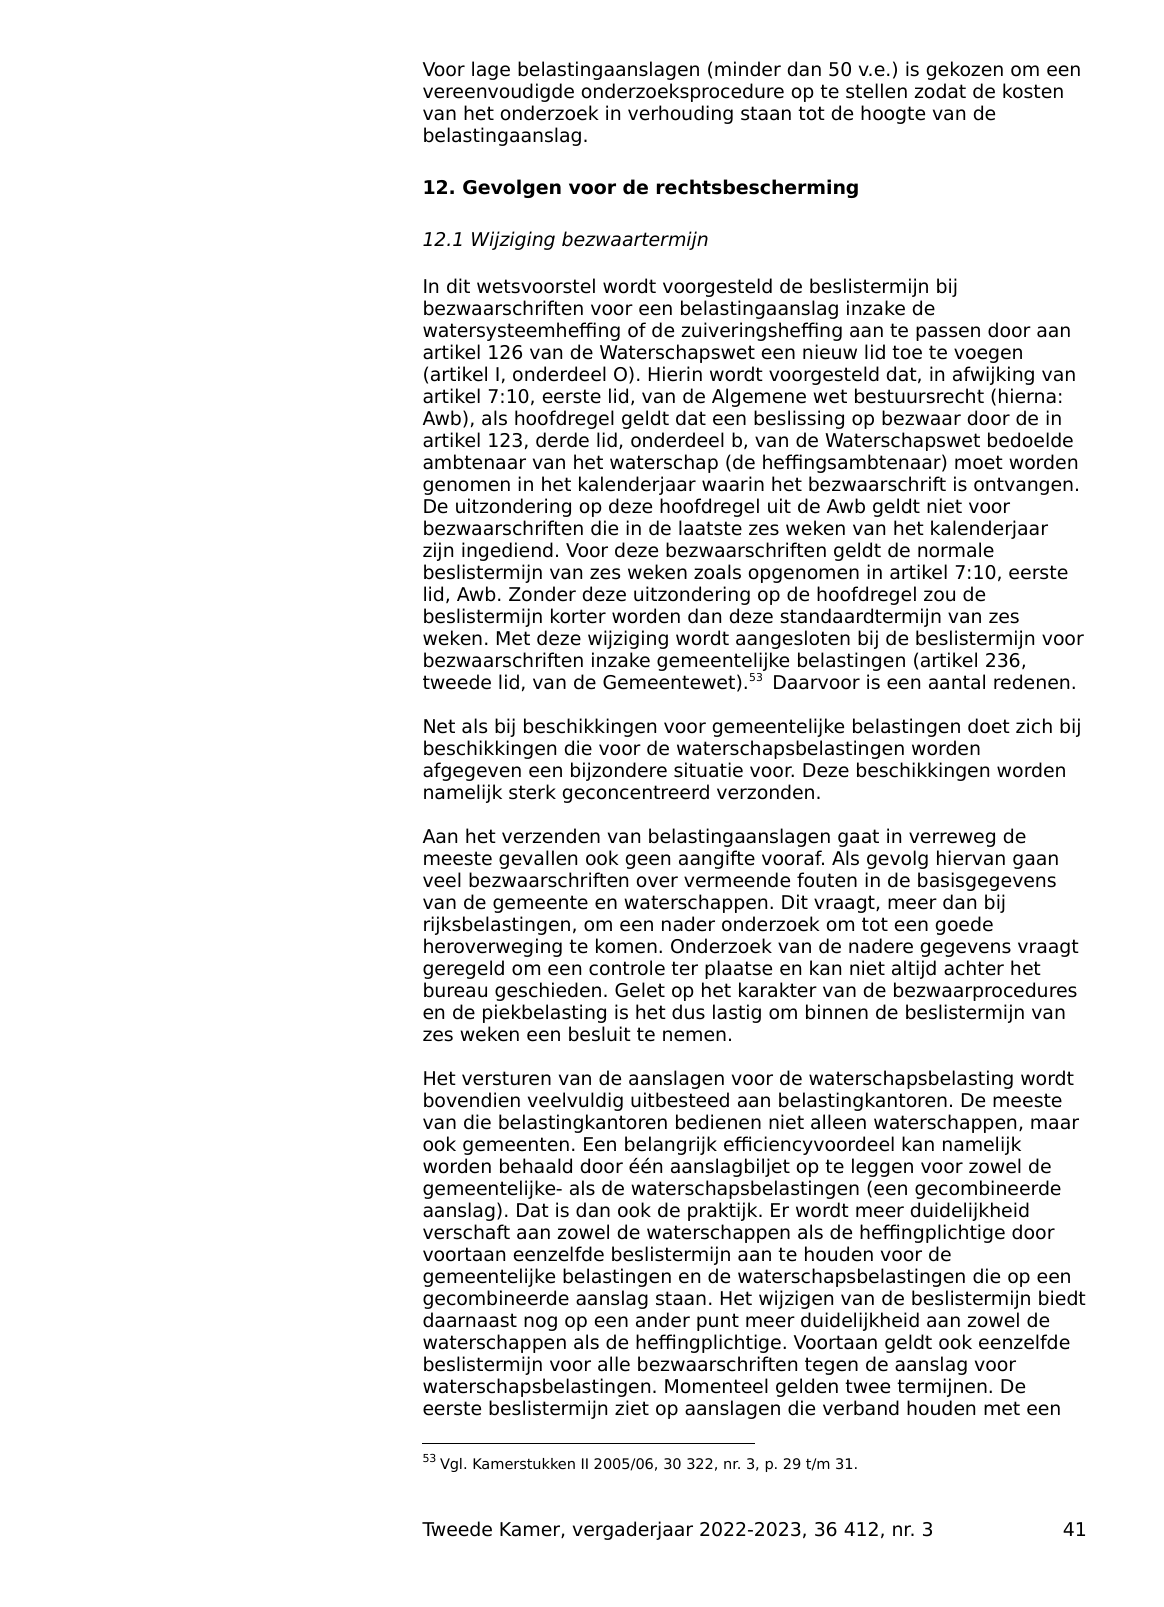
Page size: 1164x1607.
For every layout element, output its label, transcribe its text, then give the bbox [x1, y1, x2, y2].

text Voor lage belastingaanslagen (minder dan 50 v.e.) is gekozen om een vereenvoudigde onderzoeksprocedure op te stellen zodat de kosten van het onderzoek in verhouding staan tot de hoogte van de belastingaanslag. [422, 59, 1087, 147]
text Vgl. Kamerstukken II 2005/06, 30 322, nr. 3, p. 29 t/m 31. [422, 1452, 1087, 1474]
text Aan het verzenden van belastingaanslagen gaat in verreweg de meeste gevallen ook geen aangifte vooraf. Als gevolg hiervan gaan veel bezwaarschriften over vermeende fouten in de basisgegevens van de gemeente en waterschappen. Dit vraagt, meer dan bij rijksbelastingen, om een nader onderzoek om tot een goede heroverweging te komen. Onderzoek van de nadere gegevens vraagt geregeld om een controle ter plaatse en kan niet altijd achter het bureau geschieden. Gelet op het karakter van de bezwaarprocedures en de piekbelasting is het dus lastig om binnen de beslistermijn van zes weken een besluit te nemen. [422, 826, 1087, 1046]
subtitle 12.1 Wijziging bezwaartermijn [422, 229, 1087, 251]
subtitle 12. Gevolgen voor de rechtsbescherming [422, 177, 1087, 199]
text Net als bij beschikkingen voor gemeentelijke belastingen doet zich bij beschikkingen die voor de waterschapsbelastingen worden afgegeven een bijzondere situatie voor. Deze beschikkingen worden namelijk sterk geconcentreerd verzonden. [422, 716, 1087, 804]
text Het versturen van de aanslagen voor de waterschapsbelasting wordt bovendien veelvuldig uitbesteed aan belastingkantoren. De meeste van die belastingkantoren bedienen niet alleen waterschappen, maar ook gemeenten. Een belangrijk efficiencyvoordeel kan namelijk worden behaald door één aanslagbiljet op te leggen voor zowel de gemeentelijke- als de waterschapsbelastingen (een gecombineerde aanslag). Dat is dan ook de praktijk. Er wordt meer duidelijkheid verschaft aan zowel de waterschappen als de heffingplichtige door voortaan eenzelfde beslistermijn aan te houden voor de gemeentelijke belastingen en de waterschapsbelastingen die op een gecombineerde aanslag staan. Het wijzigen van de beslistermijn biedt daarnaast nog op een ander punt meer duidelijkheid aan zowel de waterschappen als de heffingplichtige. Voortaan geldt ook eenzelfde beslistermijn voor alle bezwaarschriften tegen de aanslag voor waterschapsbelastingen. Momenteel gelden twee termijnen. De eerste beslistermijn ziet op aanslagen die verband houden met een [422, 1068, 1087, 1419]
text In dit wetsvoorstel wordt voorgesteld de beslistermijn bij bezwaarschriften voor een belastingaanslag inzake de watersysteemheffing of de zuiveringsheffing aan te passen door aan artikel 126 van de Waterschapswet een nieuw lid toe te voegen (artikel I, onderdeel O). Hierin wordt voorgesteld dat, in afwijking van artikel 7:10, eerste lid, van de Algemene wet bestuursrecht (hierna: Awb), als hoofdregel geldt dat een beslissing op bezwaar door de in artikel 123, derde lid, onderdeel b, van de Waterschapswet bedoelde ambtenaar van het waterschap (de heffingsambtenaar) moet worden genomen in het kalenderjaar waarin het bezwaarschrift is ontvangen. De uitzondering op deze hoofdregel uit de Awb geldt niet voor bezwaarschriften die in de laatste zes weken van het kalenderjaar zijn ingediend. Voor deze bezwaarschriften geldt de normale beslistermijn van zes weken zoals opgenomen in artikel 7:10, eerste lid, Awb. Zonder deze uitzondering op de hoofdregel zou de beslistermijn korter worden dan deze standaardtermijn van zes weken. Met deze wijziging wordt aangesloten bij de beslistermijn voor bezwaarschriften inzake gemeentelijke belastingen (artikel 236, tweede lid, van de Gemeentewet). Daarvoor is een aantal redenen. [422, 276, 1087, 693]
